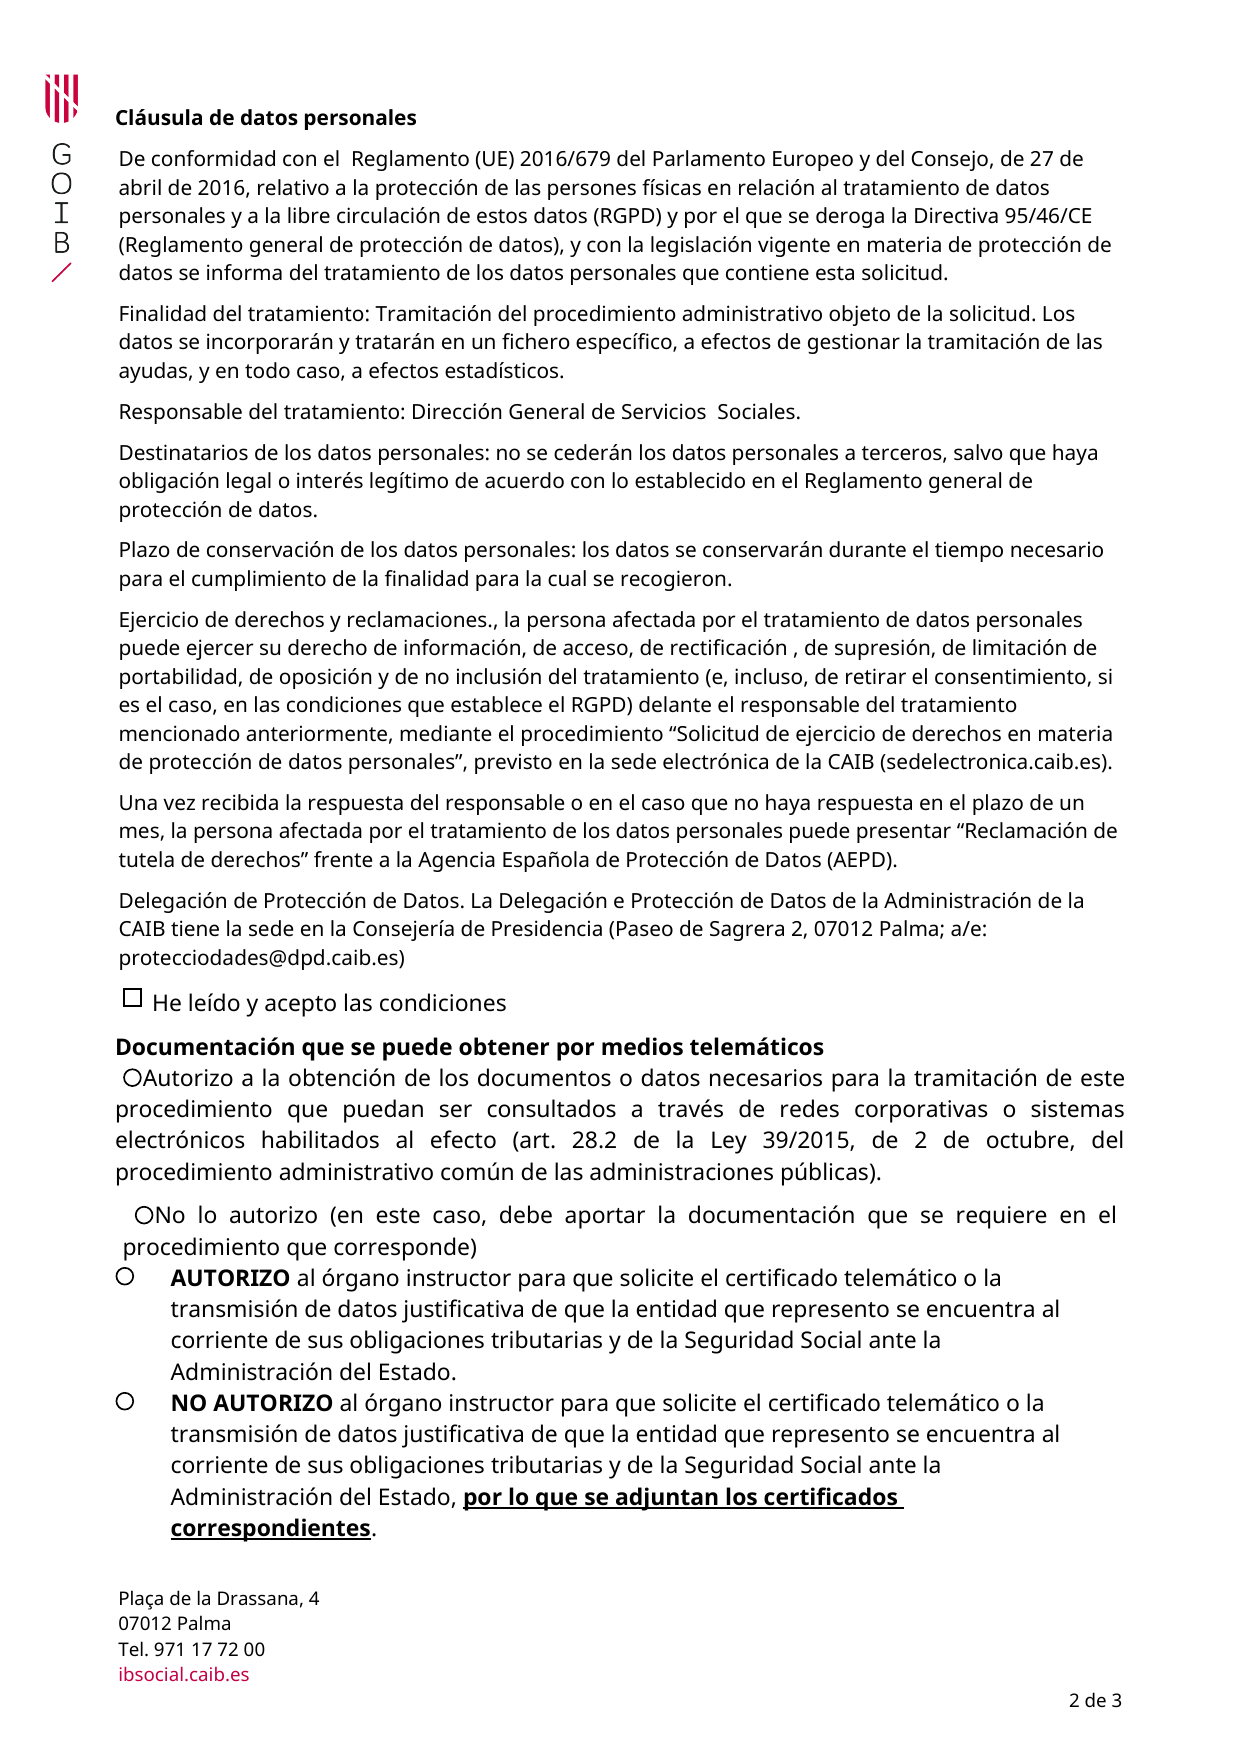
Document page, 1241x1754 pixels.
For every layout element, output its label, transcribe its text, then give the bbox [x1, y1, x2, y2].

picture [17, 51, 107, 313]
table_cell [108, 1387, 170, 1543]
table_cell NO AUTORIZO al órgano instructor para que solicite el certificado telemático o la transmisión de datos justificativa de que la entidad que represento se encuentra al corriente de sus obligaciones tributarias y de la Seguridad Social ante la Administración del Estado, por lo que se adjuntan los certificados correspondientes. [170, 1387, 1113, 1543]
table_cell Documentación que se puede obtener por medios telemáticos Autorizo a la obtención de los documentos o datos necesarios para la tramitación de este procedimiento que puedan ser consultados a través de redes corporativas o sistemas electrónicos habilitados al efecto (art. 28.2 de la Ley 39/2015, de 2 de octubre, del procedimiento administrativo común de las administraciones públicas). No lo autorizo (en este caso, debe aportar la documentación que se requiere en el procedimiento que corresponde) [108, 1031, 1133, 1543]
table_cell Cláusula de datos personales De conformidad con el Reglamento (UE) 2016/679 del Parlamento Europeo y del Consejo, de 27 de abril de 2016, relativo a la protección de las persones físicas en relación al tratamiento de datos personales y a la libre circulación de estos datos (RGPD) y por el que se deroga la Directiva 95/46/CE (Reglamento general de protección de datos), y con la legislación vigente en materia de protección de datos se informa del tratamiento de los datos personales que contiene esta solicitud. Finalidad del tratamiento: Tramitación del procedimiento administrativo objeto de la solicitud. Los datos se incorporarán y tratarán en un fichero específico, a efectos de gestionar la tramitación de las ayudas, y en todo caso, a efectos estadísticos. Responsable del tratamiento: Dirección General de Servicios Sociales. Destinatarios de los datos personales: no se cederán los datos personales a terceros, salvo que haya obligación legal o interés legítimo de acuerdo con lo establecido en el Reglamento general de protección de datos. Plazo de conservación de los datos personales: los datos se conservarán durante el tiempo necesario para el cumplimiento de la finalidad para la cual se recogieron. Ejercicio de derechos y reclamaciones., la persona afectada por el tratamiento de datos personales puede ejercer su derecho de información, de acceso, de rectificación , de supresión, de limitación de portabilidad, de oposición y de no inclusión del tratamiento (e, incluso, de retirar el consentimiento, si es el caso, en las condiciones que establece el RGPD) delante el responsable del tratamiento mencionado anteriormente, mediante el procedimiento “Solicitud de ejercicio de derechos en materia de protección de datos personales”, previsto en la sede electrónica de la CAIB (sedelectronica.caib.es). Una vez recibida la respuesta del responsable o en el caso que no haya respuesta en el plazo de un mes, la persona afectada por el tratamiento de los datos personales puede presentar “Reclamación de tutela de derechos” frente a la Agencia Española de Protección de Datos (AEPD). Delegación de Protección de Datos. La Delegación e Protección de Datos de la Administración de la CAIB tiene la sede en la Consejería de Presidencia (Paseo de Sagrera 2, 07012 Palma; a/e: protecciodades@dpd.caib.es) He leído y acepto las condiciones [108, 104, 1133, 1031]
table_header [108, 1262, 170, 1387]
table_header AUTORIZO al órgano instructor para que solicite el certificado telemático o la transmisión de datos justificativa de que la entidad que represento se encuentra al corriente de sus obligaciones tributarias y de la Seguridad Social ante la Administración del Estado. [170, 1262, 1113, 1387]
